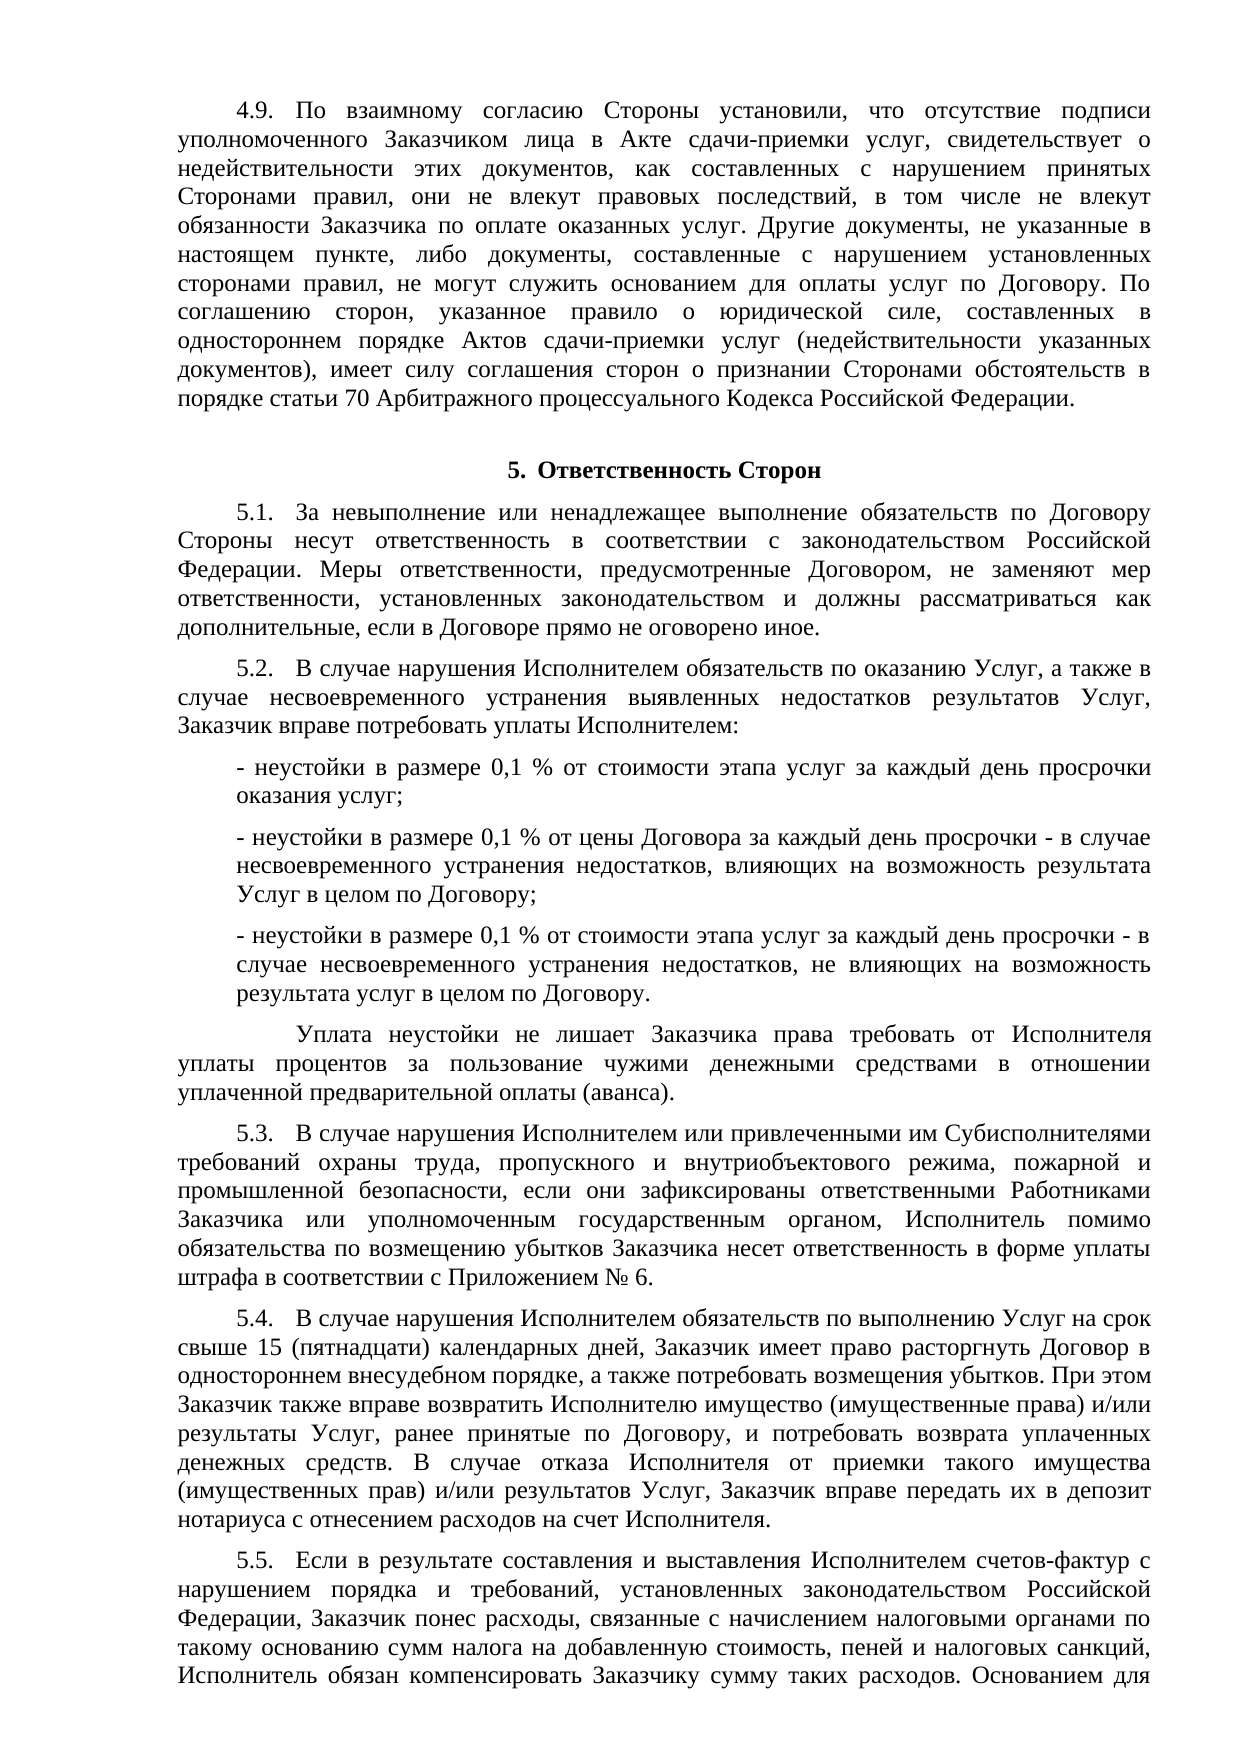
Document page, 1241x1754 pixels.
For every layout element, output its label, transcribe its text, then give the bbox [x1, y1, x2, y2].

list Если в результате составления и выставления Исполнителем счетов-фактур с нарушением порядка и требований, установленных законодательством Российской Федерации, Заказчик понес расходы, связанные с начислением налоговыми органами по такому основанию сумм налога на добавленную стоимость, пеней и налоговых санкций, Исполнитель обязан компенсировать Заказчику сумму таких расходов. Основанием для [177, 1546, 1152, 1689]
text - неустойки в размере 0,1 % от цены Договора за каждый день просрочки - в случае несвоевременного устранения недостатков, влияющих на возможность результата Услуг в целом по Договору; [236, 822, 1152, 908]
text - неустойки в размере 0,1 % от стоимости этапа услуг за каждый день просрочки оказания услуг; [236, 752, 1152, 809]
text Уплата неустойки не лишает Заказчика права требовать от Исполнителя уплаты процентов за пользование чужими денежными средствами в отношении уплаченной предварительной оплаты (аванса). [177, 1019, 1152, 1106]
list По взаимному согласию Стороны установили, что отсутствие подписи уполномоченного Заказчиком лица в Акте сдачи-приемки услуг, свидетельствует о недействительности этих документов, как составленных с нарушением принятых Сторонами правил, они не влекут правовых последствий, в том числе не влекут обязанности Заказчика по оплате оказанных услуг. Другие документы, не указанные в настоящем пункте, либо документы, составленные с нарушением установленных сторонами правил, не могут служить основанием для оплаты услуг по Договору. По соглашению сторон, указанное правило о юридической силе, составленных в одностороннем порядке Актов сдачи-приемки услуг (недействительности указанных документов), имеет силу соглашения сторон о признании Сторонами обстоятельств в порядке статьи 70 Арбитражного процессуального Кодекса Российской Федерации. [177, 95, 1152, 411]
list За невыполнение или ненадлежащее выполнение обязательств по Договору Стороны несут ответственность в соответствии с законодательством Российской Федерации. Меры ответственности, предусмотренные Договором, не заменяют мер ответственности, установленных законодательством и должны рассматриваться как дополнительные, если в Договоре прямо не оговорено иное. [177, 497, 1152, 641]
list В случае нарушения Исполнителем обязательств по оказанию Услуг, а также в случае несвоевременного устранения выявленных недостатков результатов Услуг, Заказчик вправе потребовать уплаты Исполнителем: [177, 653, 1152, 739]
text - неустойки в размере 0,1 % от стоимости этапа услуг за каждый день просрочки - в случае несвоевременного устранения недостатков, не влияющих на возможность результата услуг в целом по Договору. [236, 921, 1152, 1007]
list В случае нарушения Исполнителем обязательств по выполнению Услуг на срок свыше 15 (пятнадцати) календарных дней, Заказчик имеет право расторгнуть Договор в одностороннем внесудебном порядке, а также потребовать возмещения убытков. При этом Заказчик также вправе возвратить Исполнителю имущество (имущественные права) и/или результаты Услуг, ранее принятые по Договору, и потребовать возврата уплаченных денежных средств. В случае отказа Исполнителя от приемки такого имущества (имущественных прав) и/или результатов Услуг, Заказчик вправе передать их в депозит нотариуса с отнесением расходов на счет Исполнителя. [177, 1303, 1152, 1533]
list Ответственность Сторон [177, 456, 1152, 484]
list В случае нарушения Исполнителем или привлеченными им Субисполнителями требований охраны труда, пропускного и внутриобъектового режима, пожарной и промышленной безопасности, если они зафиксированы ответственными Работниками Заказчика или уполномоченным государственным органом, Исполнитель помимо обязательства по возмещению убытков Заказчика несет ответственность в форме уплаты штрафа в соответствии с Приложением № 6. [177, 1118, 1152, 1291]
